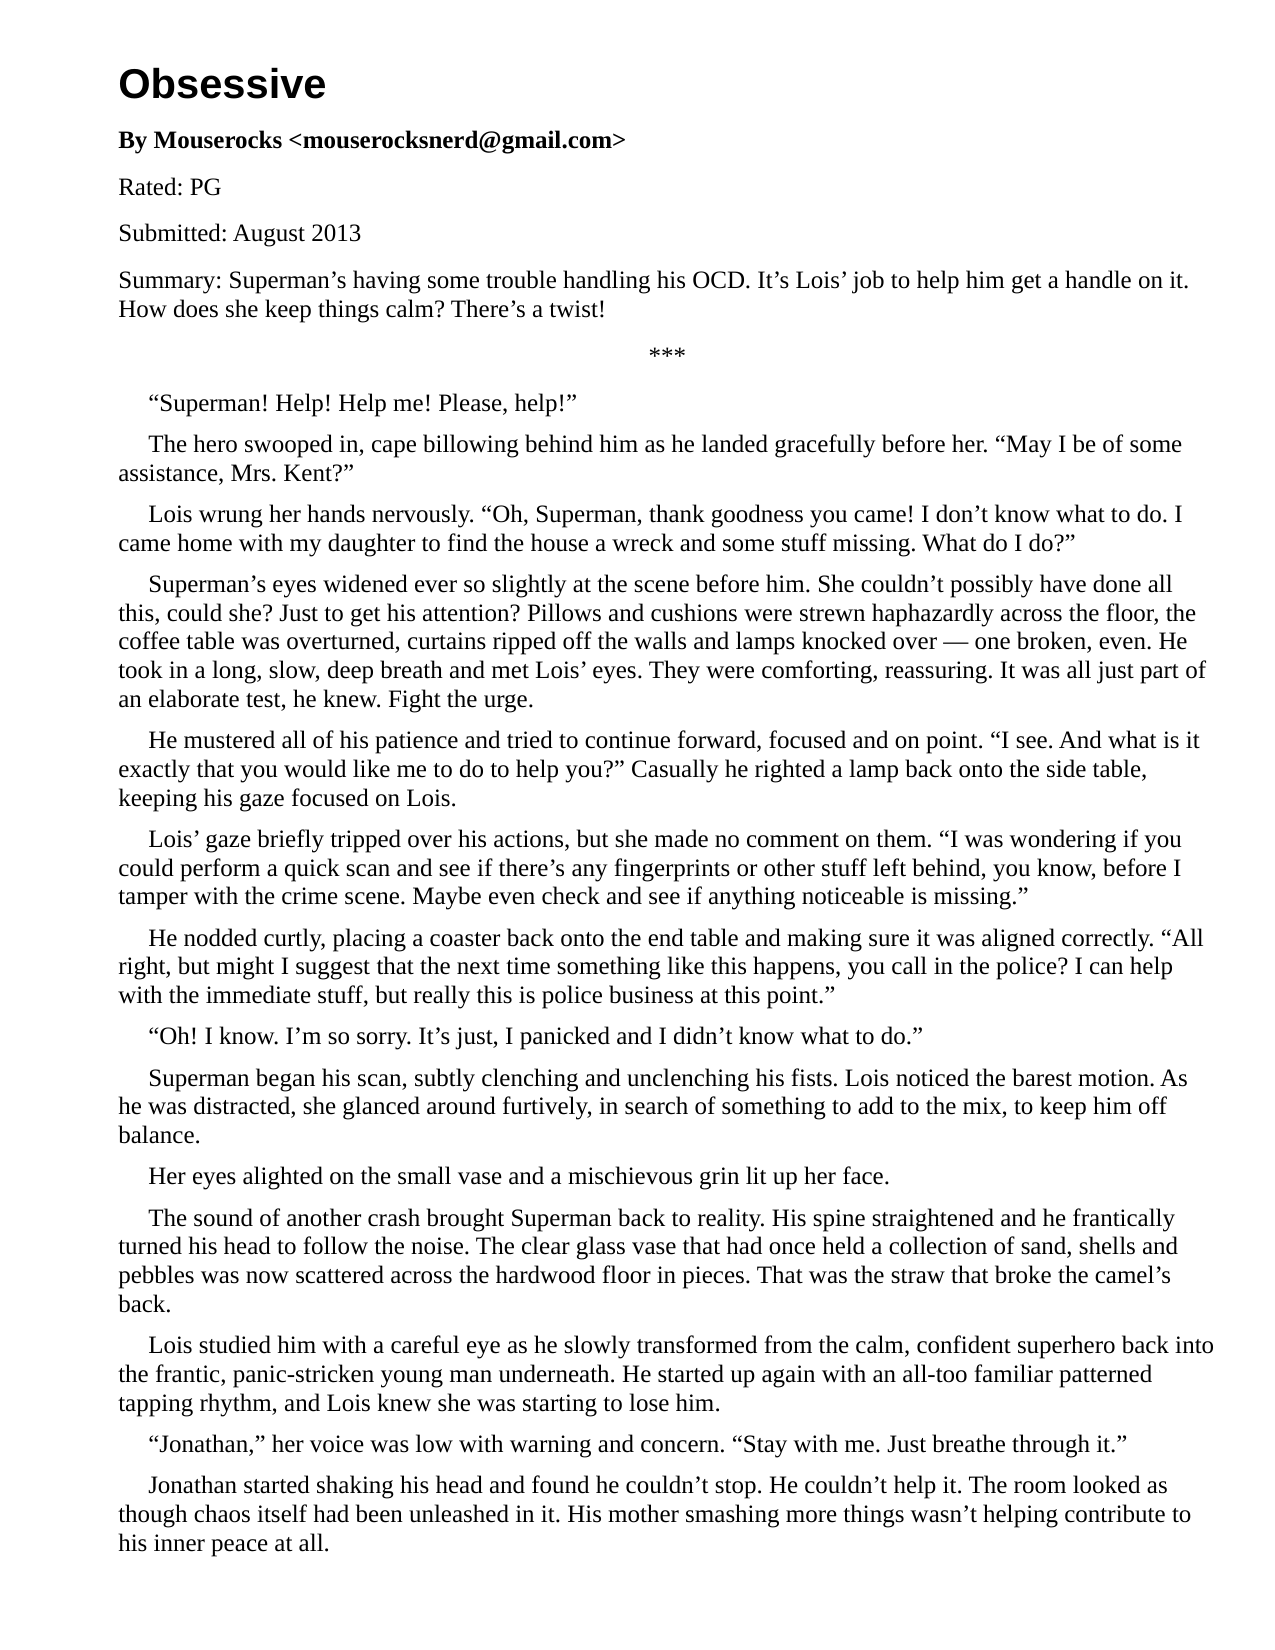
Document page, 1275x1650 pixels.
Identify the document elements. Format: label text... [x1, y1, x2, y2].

text Submitted: August 2013 [118, 218, 1216, 247]
text Superman began his scan, subtly clenching and unclenching his fists. Lois noticed the barest motion. As he was distracted, she glanced around furtively, in search of something to add to the mix, to keep him off balance. [118, 1063, 1216, 1149]
text “Jonathan,” her voice was low with warning and concern. “Stay with me. Just breathe through it.” [118, 1429, 1216, 1458]
text Superman’s eyes widened ever so slightly at the scene before him. She couldn’t possibly have done all this, could she? Just to get his attention? Pillows and cushions were strewn haphazardly across the floor, the coffee table was overturned, curtains ripped off the walls and lamps knocked over — one broken, even. He took in a long, slow, deep breath and met Lois’ eyes. They were comforting, reassuring. It was all just part of an elaborate test, he knew. Fight the urge. [118, 569, 1216, 713]
text Lois studied him with a careful eye as he slowly transformed from the calm, confident superhero back into the frantic, panic-stricken young man underneath. He started up again with an all-too familiar patterned tapping rhythm, and Lois knew she was starting to lose him. [118, 1330, 1216, 1416]
text The hero swooped in, cape billowing behind him as he landed gracefully before her. “May I be of some assistance, Mrs. Kent?” [118, 429, 1216, 486]
text Jonathan started shaking his head and found he couldn’t stop. He couldn’t help it. The room looked as though chaos itself had been unleashed in it. His mother smashing more things wasn’t helping contribute to his inner peace at all. [118, 1470, 1216, 1556]
text “Superman! Help! Help me! Please, help!” [118, 388, 1216, 416]
text The sound of another crash brought Superman back to reality. His spine straightened and he frantically turned his head to follow the noise. The clear glass vase that had once held a collection of sand, shells and pebbles was now scattered across the hardwood floor in pieces. That was the straw that broke the camel’s back. [118, 1203, 1216, 1318]
text Lois wrung her hands nervously. “Oh, Superman, thank goodness you came! I don’t know what to do. I came home with my daughter to find the house a wreck and some stuff missing. What do I do?” [118, 499, 1216, 556]
text “Oh! I know. I’m so sorry. It’s just, I panicked and I didn’t know what to do.” [118, 1021, 1216, 1050]
text Her eyes alighted on the small vase and a mischievous grin lit up her face. [118, 1161, 1216, 1190]
text Rated: PG [118, 172, 1216, 201]
text He mustered all of his patience and tried to continue forward, focused and on point. “I see. And what is it exactly that you would like me to do to help you?” Casually he righted a lamp back onto the side table, keeping his gaze focused on Lois. [118, 725, 1216, 811]
text He nodded curtly, placing a coaster back onto the end table and making sure it was aligned correctly. “All right, but might I suggest that the next time something like this happens, you call in the police? I can help with the immediate stuff, but really this is police business at this point.” [118, 923, 1216, 1009]
text By Mouserocks <mouserocksnerd@gmail.com> [118, 125, 1216, 154]
text Summary: Superman’s having some trouble handling his OCD. It’s Lois’ job to help him get a handle on it. How does she keep things calm? There’s a twist! [118, 265, 1216, 323]
text Lois’ gaze briefly tripped over his actions, but she made no comment on them. “I was wondering if you could perform a quick scan and see if there’s any fingerprints or other stuff left behind, you know, before I tamper with the crime scene. Maybe even check and see if anything noticeable is missing.” [118, 824, 1216, 910]
text *** [118, 341, 1216, 369]
subtitle Obsessive [118, 59, 1216, 107]
